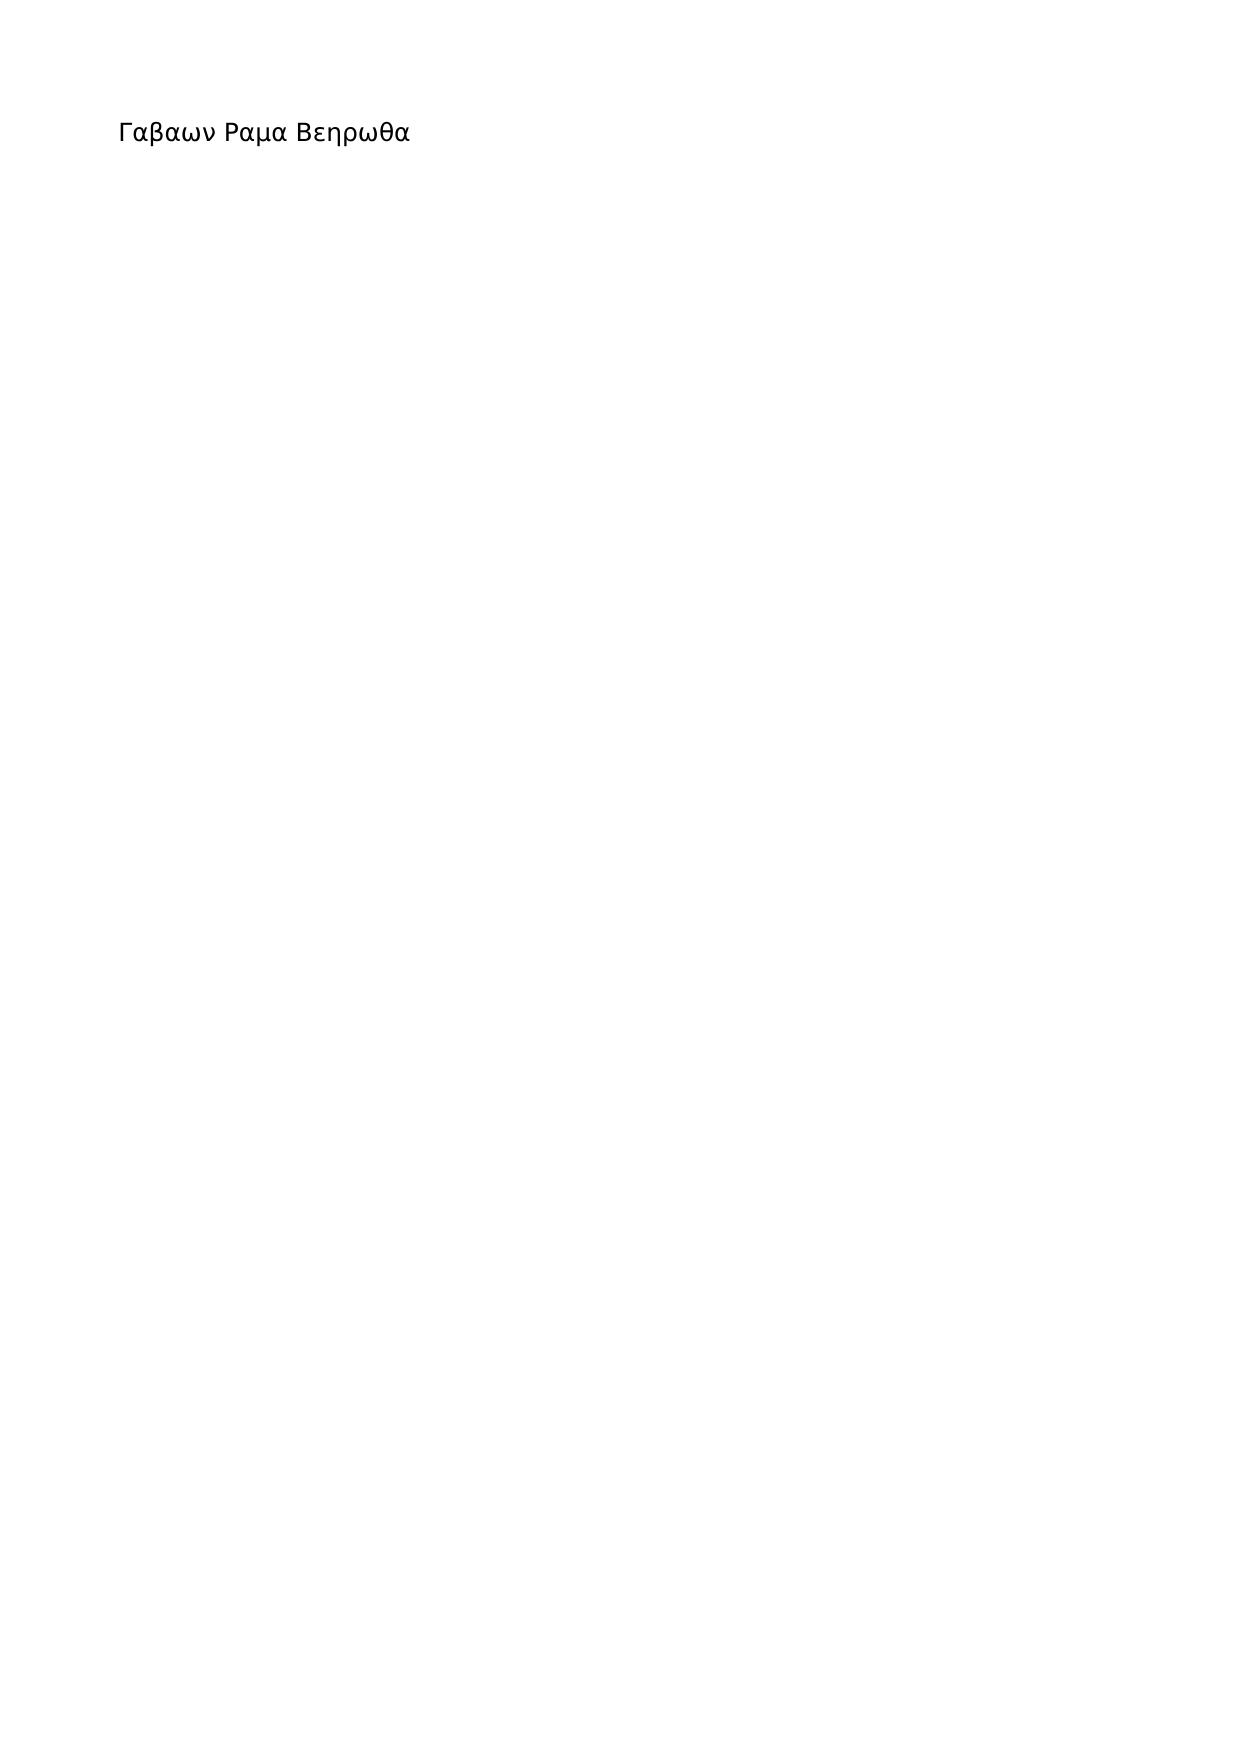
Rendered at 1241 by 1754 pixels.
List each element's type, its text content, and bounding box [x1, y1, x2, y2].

text Γαβαων Ραμα Βεηρωθα [118, 118, 1122, 147]
